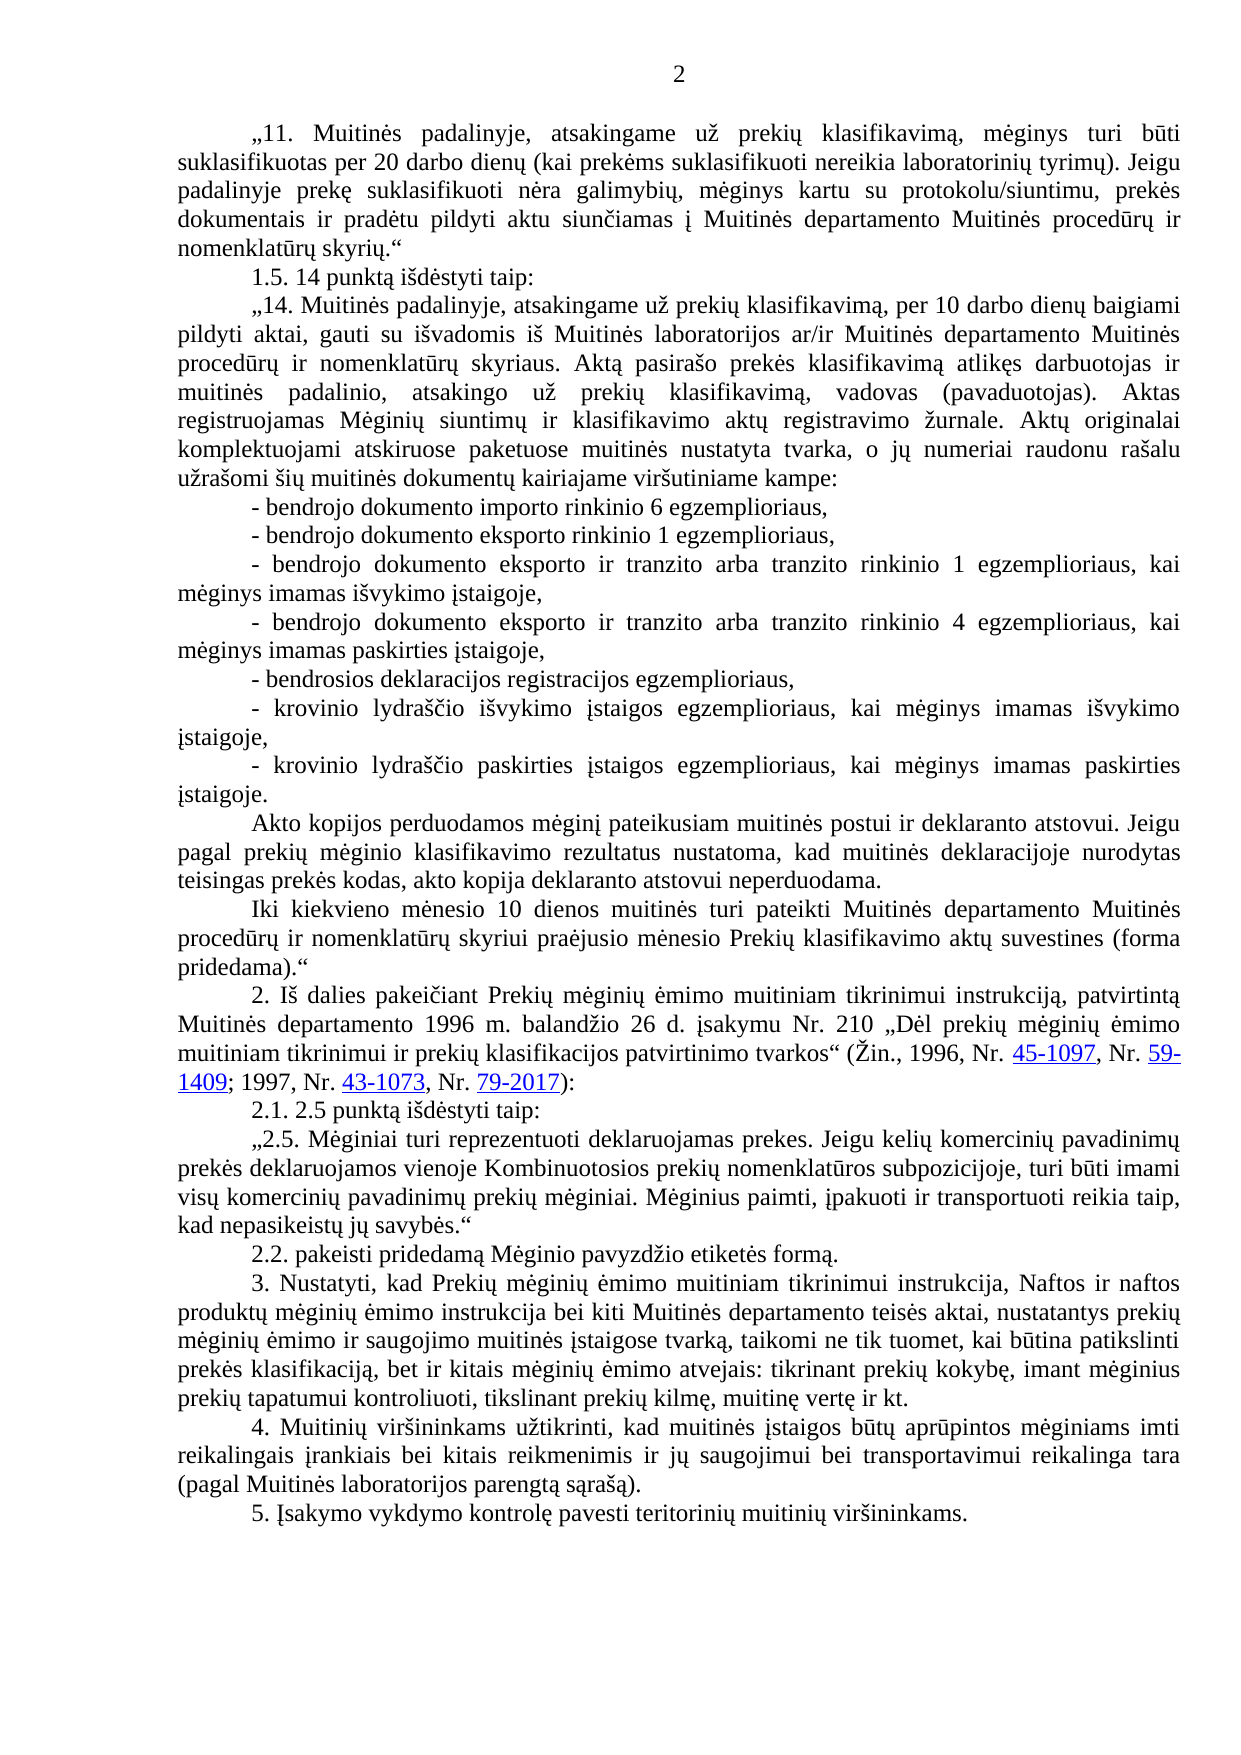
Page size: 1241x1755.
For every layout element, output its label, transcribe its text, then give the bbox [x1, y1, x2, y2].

text 5. Įsakymo vykdymo kontrolę pavesti teritorinių muitinių viršininkams. [177, 1498, 1181, 1527]
text 2.1. 2.5 punktą išdėstyti taip: [177, 1096, 1181, 1124]
text - bendrosios deklaracijos registracijos egzemplioriaus, [177, 664, 1181, 693]
text 1.5. 14 punktą išdėstyti taip: [177, 262, 1181, 291]
text „11. Muitinės padalinyje, atsakingame už prekių klasifikavimą, mėginys turi būti suklasifikuotas per 20 darbo dienų (kai prekėms suklasifikuoti nereikia laboratorinių tyrimų). Jeigu padalinyje prekę suklasifikuoti nėra galimybių, mėginys kartu su protokolu/siuntimu, prekės dokumentais ir pradėtu pildyti aktu siunčiamas į Muitinės departamento Muitinės procedūrų ir nomenklatūrų skyrių.“ [177, 118, 1181, 262]
text „2.5. Mėginiai turi reprezentuoti deklaruojamas prekes. Jeigu kelių komercinių pavadinimų prekės deklaruojamos vienoje Kombinuotosios prekių nomenklatūros subpozicijoje, turi būti imami visų komercinių pavadinimų prekių mėginiai. Mėginius paimti, įpakuoti ir transportuoti reikia taip, kad nepasikeistų jų savybės.“ [177, 1124, 1181, 1239]
text - bendrojo dokumento eksporto rinkinio 1 egzemplioriaus, [177, 521, 1181, 549]
text „14. Muitinės padalinyje, atsakingame už prekių klasifikavimą, per 10 darbo dienų baigiami pildyti aktai, gauti su išvadomis iš Muitinės laboratorijos ar/ir Muitinės departamento Muitinės procedūrų ir nomenklatūrų skyriaus. Aktą pasirašo prekės klasifikavimą atlikęs darbuotojas ir muitinės padalinio, atsakingo už prekių klasifikavimą, vadovas (pavaduotojas). Aktas registruojamas Mėginių siuntimų ir klasifikavimo aktų registravimo žurnale. Aktų originalai komplektuojami atskiruose paketuose muitinės nustatyta tvarka, o jų numeriai raudonu rašalu užrašomi šių muitinės dokumentų kairiajame viršutiniame kampe: [177, 291, 1181, 492]
text - krovinio lydraščio išvykimo įstaigos egzemplioriaus, kai mėginys imamas išvykimo įstaigoje, [177, 693, 1181, 751]
text 2.2. pakeisti pridedamą Mėginio pavyzdžio etiketės formą. [177, 1239, 1181, 1268]
text 3. Nustatyti, kad Prekių mėginių ėmimo muitiniam tikrinimui instrukcija, Naftos ir naftos produktų mėginių ėmimo instrukcija bei kiti Muitinės departamento teisės aktai, nustatantys prekių mėginių ėmimo ir saugojimo muitinės įstaigose tvarką, taikomi ne tik tuomet, kai būtina patikslinti prekės klasifikaciją, bet ir kitais mėginių ėmimo atvejais: tikrinant prekių kokybę, imant mėginius prekių tapatumui kontroliuoti, tikslinant prekių kilmę, muitinę vertę ir kt. [177, 1268, 1181, 1412]
text Akto kopijos perduodamos mėginį pateikusiam muitinės postui ir deklaranto atstovui. Jeigu pagal prekių mėginio klasifikavimo rezultatus nustatoma, kad muitinės deklaracijoje nurodytas teisingas prekės kodas, akto kopija deklaranto atstovui neperduodama. [177, 808, 1181, 894]
text - krovinio lydraščio paskirties įstaigos egzemplioriaus, kai mėginys imamas paskirties įstaigoje. [177, 751, 1181, 808]
text 2. Iš dalies pakeičiant Prekių mėginių ėmimo muitiniam tikrinimui instrukciją, patvirtintą Muitinės departamento 1996 m. balandžio 26 d. įsakymu Nr. 210 „Dėl prekių mėginių ėmimo muitiniam tikrinimui ir prekių klasifikacijos patvirtinimo tvarkos“ (Žin., 1996, Nr. 45-1097, Nr. 59-1409; 1997, Nr. 43-1073, Nr. 79-2017): [177, 981, 1181, 1096]
text Iki kiekvieno mėnesio 10 dienos muitinės turi pateikti Muitinės departamento Muitinės procedūrų ir nomenklatūrų skyriui praėjusio mėnesio Prekių klasifikavimo aktų suvestines (forma pridedama).“ [177, 894, 1181, 981]
text - bendrojo dokumento eksporto ir tranzito arba tranzito rinkinio 4 egzemplioriaus, kai mėginys imamas paskirties įstaigoje, [177, 607, 1181, 664]
text 4. Muitinių viršininkams užtikrinti, kad muitinės įstaigos būtų aprūpintos mėginiams imti reikalingais įrankiais bei kitais reikmenimis ir jų saugojimui bei transportavimui reikalinga tara (pagal Muitinės laboratorijos parengtą sąrašą). [177, 1412, 1181, 1498]
text - bendrojo dokumento importo rinkinio 6 egzemplioriaus, [177, 492, 1181, 521]
text - bendrojo dokumento eksporto ir tranzito arba tranzito rinkinio 1 egzemplioriaus, kai mėginys imamas išvykimo įstaigoje, [177, 549, 1181, 607]
